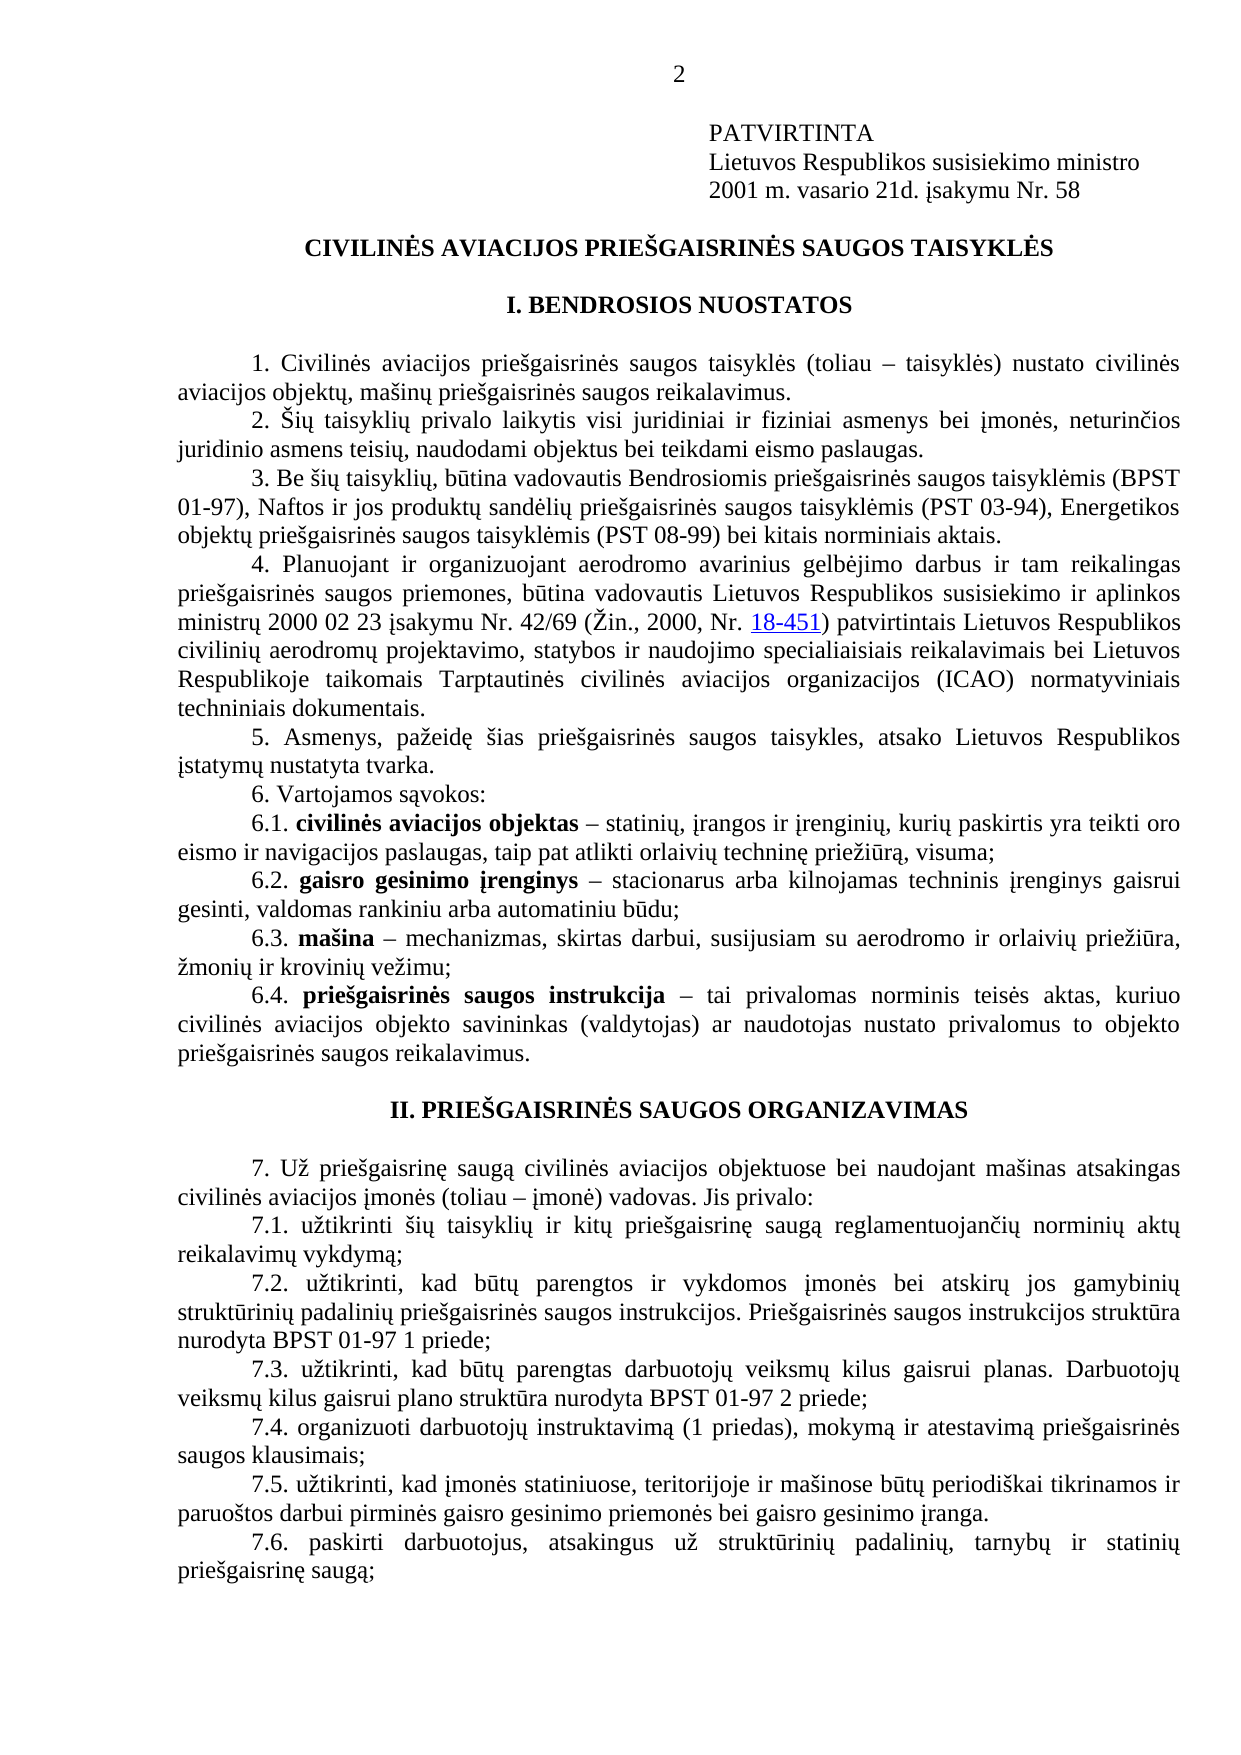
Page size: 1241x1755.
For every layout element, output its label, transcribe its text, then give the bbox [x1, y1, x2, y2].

text 7. Už priešgaisrinę saugą civilinės aviacijos objektuose bei naudojant mašinas atsakingas civilinės aviacijos įmonės (toliau – įmonė) vadovas. Jis privalo: [177, 1153, 1181, 1211]
text II. PRIEŠGAISRINĖS SAUGOS ORGANIZAVIMAS [177, 1096, 1181, 1124]
text I. BENDROSIOS NUOSTATOS [177, 291, 1181, 319]
text 7.1. užtikrinti šių taisyklių ir kitų priešgaisrinę saugą reglamentuojančių norminių aktų reikalavimų vykdymą; [177, 1211, 1181, 1268]
text 7.6. paskirti darbuotojus, atsakingus už struktūrinių padalinių, tarnybų ir statinių priešgaisrinę saugą; [177, 1527, 1181, 1584]
text 1. Civilinės aviacijos priešgaisrinės saugos taisyklės (toliau – taisyklės) nustato civilinės aviacijos objektų, mašinų priešgaisrinės saugos reikalavimus. [177, 348, 1181, 406]
text CIVILINĖS AVIACIJOS PRIEŠGAISRINĖS SAUGOS TAISYKLĖS [177, 233, 1181, 262]
text 2. Šių taisyklių privalo laikytis visi juridiniai ir fiziniai asmenys bei įmonės, neturinčios juridinio asmens teisių, naudodami objektus bei teikdami eismo paslaugas. [177, 406, 1181, 463]
text 3. Be šių taisyklių, būtina vadovautis Bendrosiomis priešgaisrinės saugos taisyklėmis (BPST 01-97), Naftos ir jos produktų sandėlių priešgaisrinės saugos taisyklėmis (PST 03-94), Energetikos objektų priešgaisrinės saugos taisyklėmis (PST 08-99) bei kitais norminiais aktais. [177, 463, 1181, 549]
text 6.3. mašina – mechanizmas, skirtas darbui, susijusiam su aerodromo ir orlaivių priežiūra, žmonių ir krovinių vežimu; [177, 923, 1181, 981]
text 5. Asmenys, pažeidę šias priešgaisrinės saugos taisykles, atsako Lietuvos Respublikos įstatymų nustatyta tvarka. [177, 722, 1181, 779]
text 7.5. užtikrinti, kad įmonės statiniuose, teritorijoje ir mašinose būtų periodiškai tikrinamos ir paruoštos darbui pirminės gaisro gesinimo priemonės bei gaisro gesinimo įranga. [177, 1469, 1181, 1527]
text 6. Vartojamos sąvokos: [177, 779, 1181, 808]
text 4. Planuojant ir organizuojant aerodromo avarinius gelbėjimo darbus ir tam reikalingas priešgaisrinės saugos priemones, būtina vadovautis Lietuvos Respublikos susisiekimo ir aplinkos ministrų 2000 02 23 įsakymu Nr. 42/69 (Žin., 2000, Nr. 18-451) patvirtintais Lietuvos Respublikos civilinių aerodromų projektavimo, statybos ir naudojimo specialiaisiais reikalavimais bei Lietuvos Respublikoje taikomais Tarptautinės civilinės aviacijos organizacijos (ICAO) normatyviniais techniniais dokumentais. [177, 549, 1181, 722]
text PATVIRTINTA [177, 118, 1181, 147]
text 6.4. priešgaisrinės saugos instrukcija – tai privalomas norminis teisės aktas, kuriuo civilinės aviacijos objekto savininkas (valdytojas) ar naudotojas nustato privalomus to objekto priešgaisrinės saugos reikalavimus. [177, 981, 1181, 1067]
text 2001 m. vasario 21d. įsakymu Nr. 58 [177, 176, 1181, 204]
text 7.3. užtikrinti, kad būtų parengtas darbuotojų veiksmų kilus gaisrui planas. Darbuotojų veiksmų kilus gaisrui plano struktūra nurodyta BPST 01-97 2 priede; [177, 1354, 1181, 1412]
text 7.4. organizuoti darbuotojų instruktavimą (1 priedas), mokymą ir atestavimą priešgaisrinės saugos klausimais; [177, 1412, 1181, 1469]
text 6.1. civilinės aviacijos objektas – statinių, įrangos ir įrenginių, kurių paskirtis yra teikti oro eismo ir navigacijos paslaugas, taip pat atlikti orlaivių techninę priežiūrą, visuma; [177, 808, 1181, 866]
text Lietuvos Respublikos susisiekimo ministro [177, 147, 1181, 176]
text 6.2. gaisro gesinimo įrenginys – stacionarus arba kilnojamas techninis įrenginys gaisrui gesinti, valdomas rankiniu arba automatiniu būdu; [177, 866, 1181, 923]
text 7.2. užtikrinti, kad būtų parengtos ir vykdomos įmonės bei atskirų jos gamybinių struktūrinių padalinių priešgaisrinės saugos instrukcijos. Priešgaisrinės saugos instrukcijos struktūra nurodyta BPST 01-97 1 priede; [177, 1268, 1181, 1354]
